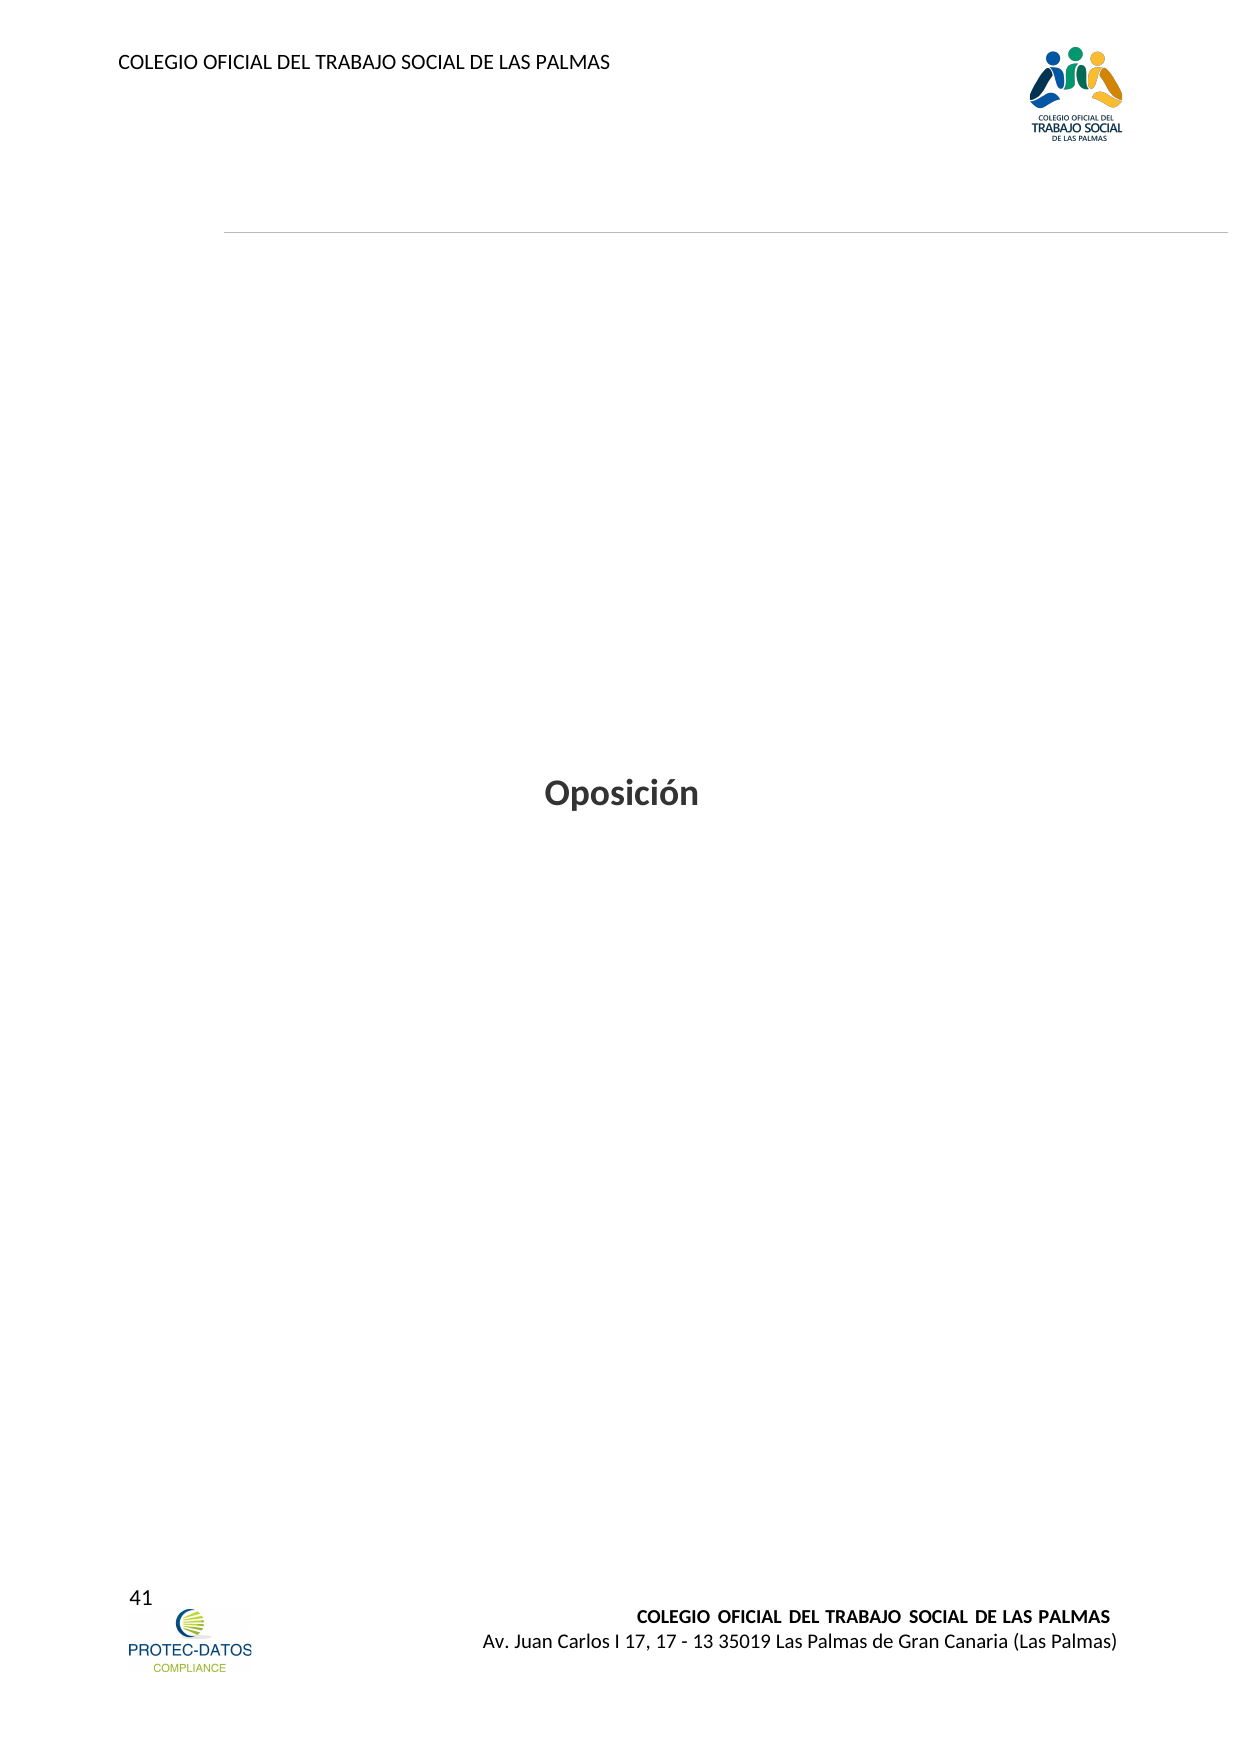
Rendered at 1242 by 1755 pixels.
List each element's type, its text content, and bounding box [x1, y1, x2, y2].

text Oposición [538, 771, 706, 816]
